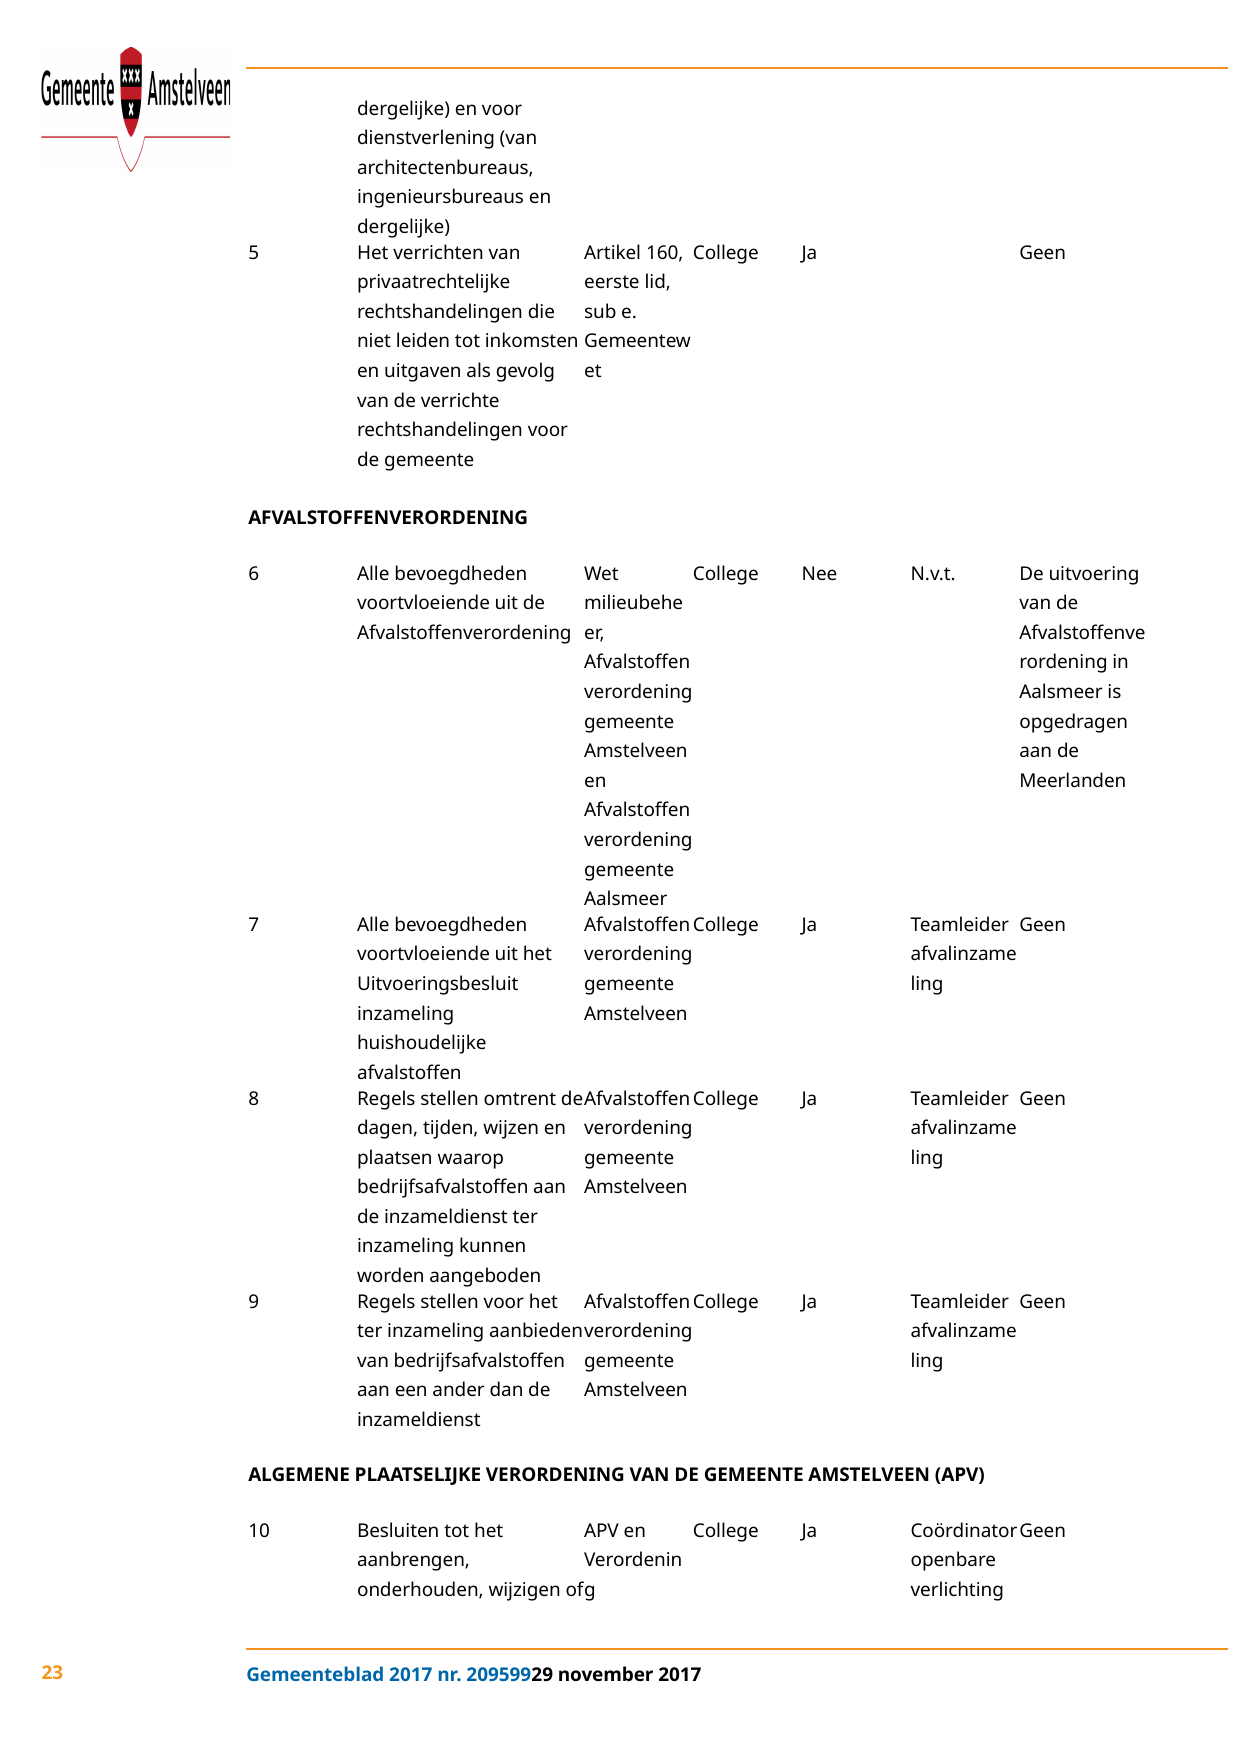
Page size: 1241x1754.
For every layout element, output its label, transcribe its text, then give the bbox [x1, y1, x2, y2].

picture [41, 47, 231, 172]
table_cell 8 [248, 1085, 357, 1288]
table_cell [693, 95, 801, 239]
table_cell Teamleider afvalinzameling [910, 911, 1019, 1085]
table_cell Besluiten tot het aanbrengen, onderhouden, wijzigen of [357, 1517, 584, 1602]
table_cell Alle bevoegdheden voortvloeiende uit de Afvalstoffenverordening [357, 560, 584, 911]
table_cell Geen [1019, 1288, 1152, 1432]
table_cell 10 [248, 1517, 357, 1602]
table_cell Regels stellen omtrent de dagen, tijden, wijzen en plaatsen waarop bedrijfsafvalstoffen aan de inzameldienst ter inzameling kunnen worden aangeboden [357, 1085, 584, 1288]
table_cell N.v.t. [910, 560, 1019, 911]
table_cell [248, 95, 357, 239]
table_cell Afvalstoffenverordening gemeente Amstelveen [584, 1085, 693, 1288]
table_cell Teamleider afvalinzameling [910, 1288, 1019, 1432]
table_cell Wet milieubeheer, Afvalstoffenverordening gemeente Amstelveen en Afvalstoffenverordening gemeente Aalsmeer [584, 560, 693, 911]
table_cell [910, 239, 1019, 472]
table_cell Ja [801, 1288, 910, 1432]
table_cell Ja [801, 1517, 910, 1602]
table_cell Het verrichten van privaatrechtelijke rechtshandelingen die niet leiden tot inkomsten en uitgaven als gevolg van de verrichte rechtshandelingen voor de gemeente [357, 239, 584, 472]
table_cell Ja [801, 1085, 910, 1288]
table_cell 9 [248, 1288, 357, 1432]
table_cell Nee [801, 560, 910, 911]
table_cell 5 [248, 239, 357, 472]
table_cell College [693, 239, 801, 472]
table_cell College [693, 1288, 801, 1432]
table_cell Ja [801, 239, 910, 472]
table_cell De uitvoering van de Afvalstoffenverordening in Aalsmeer is opgedragen aan de Meerlanden [1019, 560, 1152, 911]
table_cell Geen [1019, 911, 1152, 1085]
table_cell ALGEMENE PLAATSELIJKE VERORDENING VAN DE GEMEENTE AMSTELVEEN (APV) [248, 1432, 1152, 1517]
table_cell [1019, 95, 1152, 239]
table_cell Ja [801, 911, 910, 1085]
table_header AFVALSTOFFENVERORDENING [248, 475, 1152, 560]
table_cell dergelijke) en voor dienstverlening (van architectenbureaus, ingenieursbureaus en dergelijke) [357, 95, 584, 239]
table_cell Afvalstoffenverordening gemeente Amstelveen [584, 911, 693, 1085]
table_cell [910, 95, 1019, 239]
table_cell Afvalstoffenverordening gemeente Amstelveen [584, 1288, 693, 1432]
table_cell Coördinator openbare verlichting [910, 1517, 1019, 1602]
table_cell Regels stellen voor het ter inzameling aanbieden van bedrijfsafvalstoffen aan een ander dan de inzameldienst [357, 1288, 584, 1432]
table_cell Geen [1019, 1517, 1152, 1602]
table_cell College [693, 911, 801, 1085]
table_cell [584, 95, 693, 239]
table_cell Geen [1019, 1085, 1152, 1288]
table_cell [801, 95, 910, 239]
table_cell Artikel 160, eerste lid, sub e. Gemeentewet [584, 239, 693, 472]
table_cell 6 [248, 560, 357, 911]
table_cell 7 [248, 911, 357, 1085]
table_cell College [693, 560, 801, 911]
table_cell College [693, 1517, 801, 1602]
table_cell Geen [1019, 239, 1152, 472]
table_cell APV en Verordening [584, 1517, 693, 1602]
table_cell Teamleider afvalinzameling [910, 1085, 1019, 1288]
table_cell College [693, 1085, 801, 1288]
table_cell Alle bevoegdheden voortvloeiende uit het Uitvoeringsbesluit inzameling huishoudelijke afvalstoffen [357, 911, 584, 1085]
